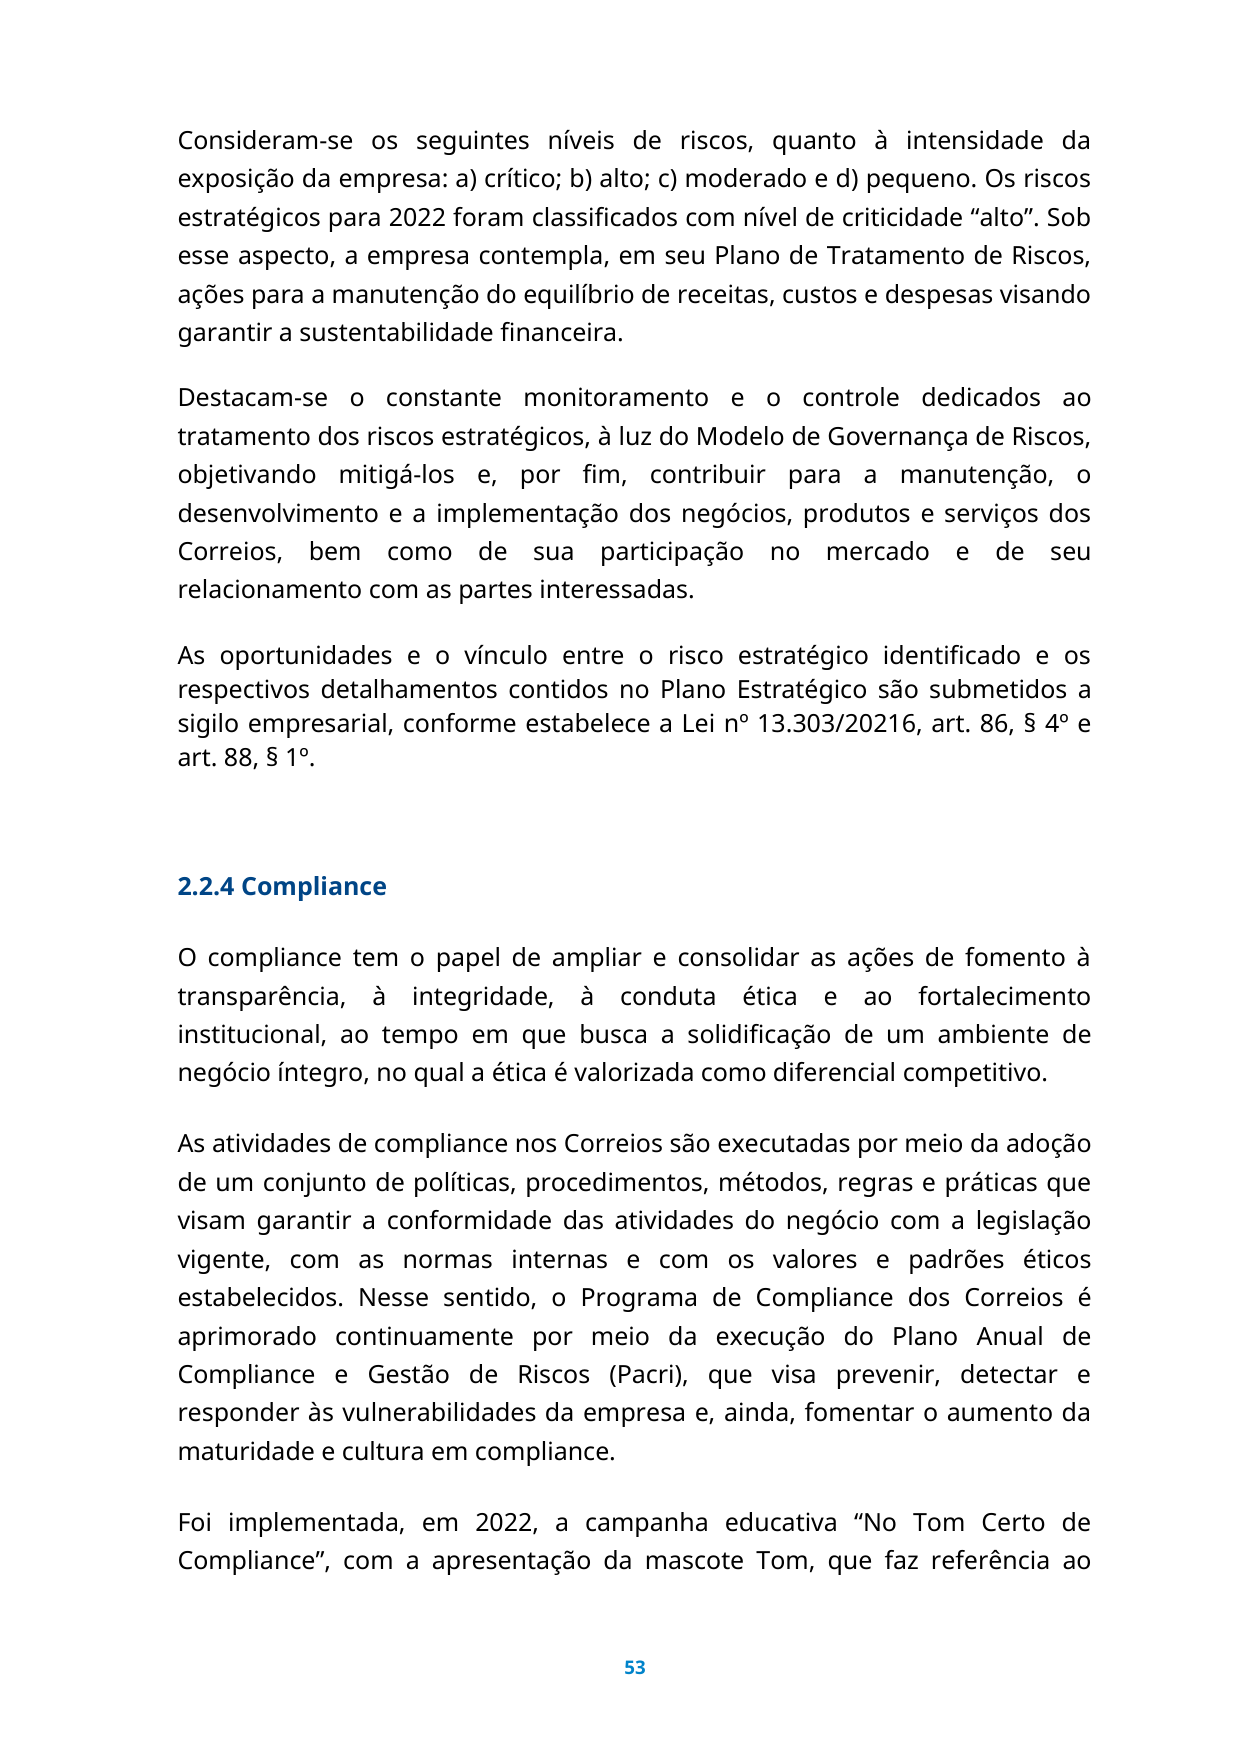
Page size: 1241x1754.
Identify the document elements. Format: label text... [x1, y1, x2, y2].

text Destacam-se o constante monitoramento e o controle dedicados ao tratamento dos riscos estratégicos, à luz do Modelo de Governança de Riscos, objetivando mitigá-los e, por fim, contribuir para a manutenção, o desenvolvimento e a implementação dos negócios, produtos e serviços dos Correios, bem como de sua participação no mercado e de seu relacionamento com as partes interessadas. [177, 376, 1092, 606]
text 2.2.4 Compliance [177, 869, 1092, 903]
text Foi implementada, em 2022, a campanha educativa “No Tom Certo de Compliance”, com a apresentação da mascote Tom, que faz referência ao [177, 1500, 1092, 1577]
text As atividades de compliance nos Correios são executadas por meio da adoção de um conjunto de políticas, procedimentos, métodos, regras e práticas que visam garantir a conformidade das atividades do negócio com a legislação vigente, com as normas internas e com os valores e padrões éticos estabelecidos. Nesse sentido, o Programa de Compliance dos Correios é aprimorado continuamente por meio da execução do Plano Anual de Compliance e Gestão de Riscos (Pacri), que visa prevenir, detectar e responder às vulnerabilidades da empresa e, ainda, fomentar o aumento da maturidade e cultura em compliance. [177, 1122, 1092, 1467]
text O compliance tem o papel de ampliar e consolidar as ações de fomento à transparência, à integridade, à conduta ética e ao fortalecimento institucional, ao tempo em que busca a solidificação de um ambiente de negócio íntegro, no qual a ética é valorizada como diferencial competitivo. [177, 935, 1092, 1089]
text As oportunidades e o vínculo entre o risco estratégico identificado e os respectivos detalhamentos contidos no Plano Estratégico são submetidos a sigilo empresarial, conforme estabelece a Lei nº 13.303/20216, art. 86, § 4º e art. 88, § 1º. [177, 637, 1092, 774]
text Consideram-se os seguintes níveis de riscos, quanto à intensidade da exposição da empresa: a) crítico; b) alto; c) moderado e d) pequeno. Os riscos estratégicos para 2022 foram classificados com nível de criticidade “alto”. Sob esse aspecto, a empresa contempla, em seu Plano de Tratamento de Riscos, ações para a manutenção do equilíbrio de receitas, custos e despesas visando garantir a sustentabilidade financeira. [177, 118, 1092, 349]
